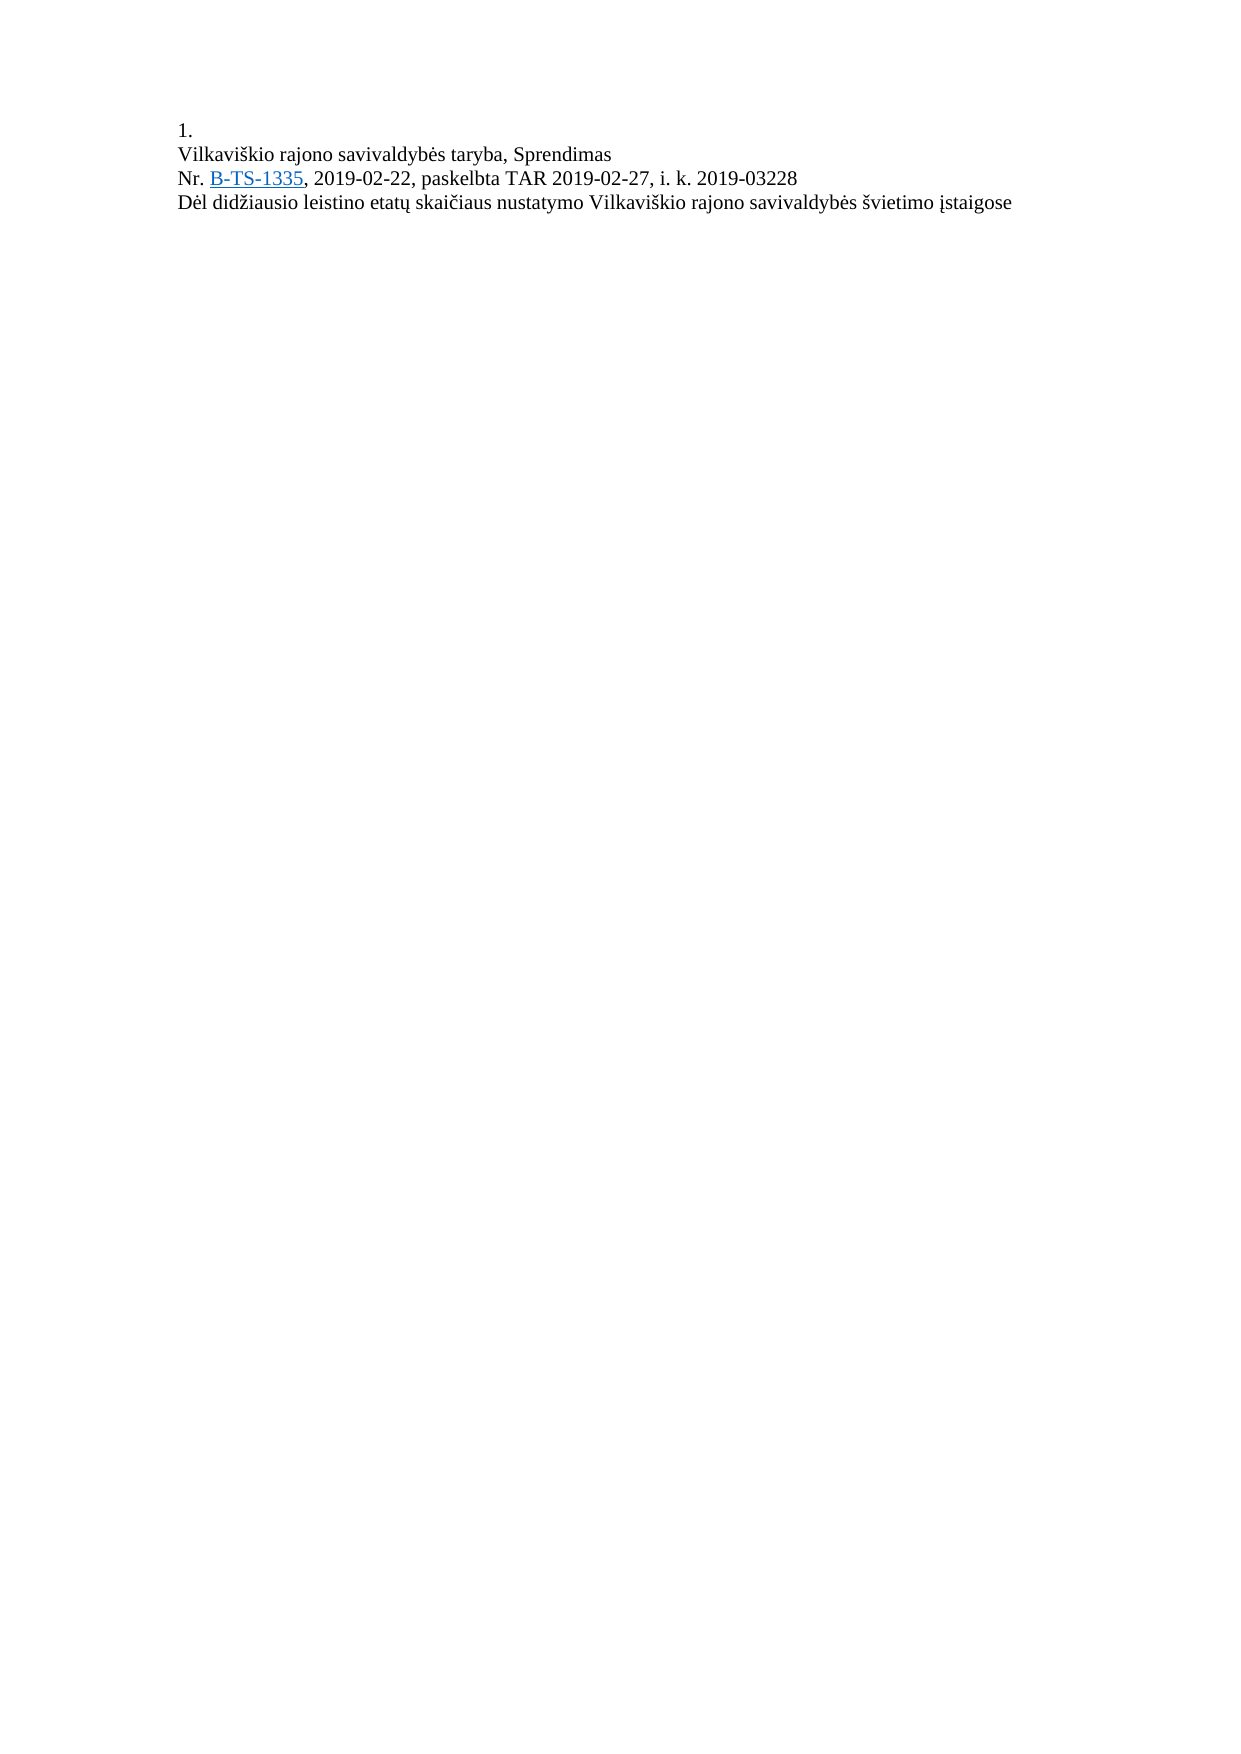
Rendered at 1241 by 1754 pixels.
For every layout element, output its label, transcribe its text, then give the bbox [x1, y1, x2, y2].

text 1. [177, 118, 1181, 142]
text Dėl didžiausio leistino etatų skaičiaus nustatymo Vilkaviškio rajono savivaldybės švietimo įstaigose [177, 190, 1181, 214]
text Vilkaviškio rajono savivaldybės taryba, Sprendimas [177, 142, 1181, 166]
text Nr. B-TS-1335, 2019-02-22, paskelbta TAR 2019-02-27, i. k. 2019-03228 [177, 166, 1181, 190]
